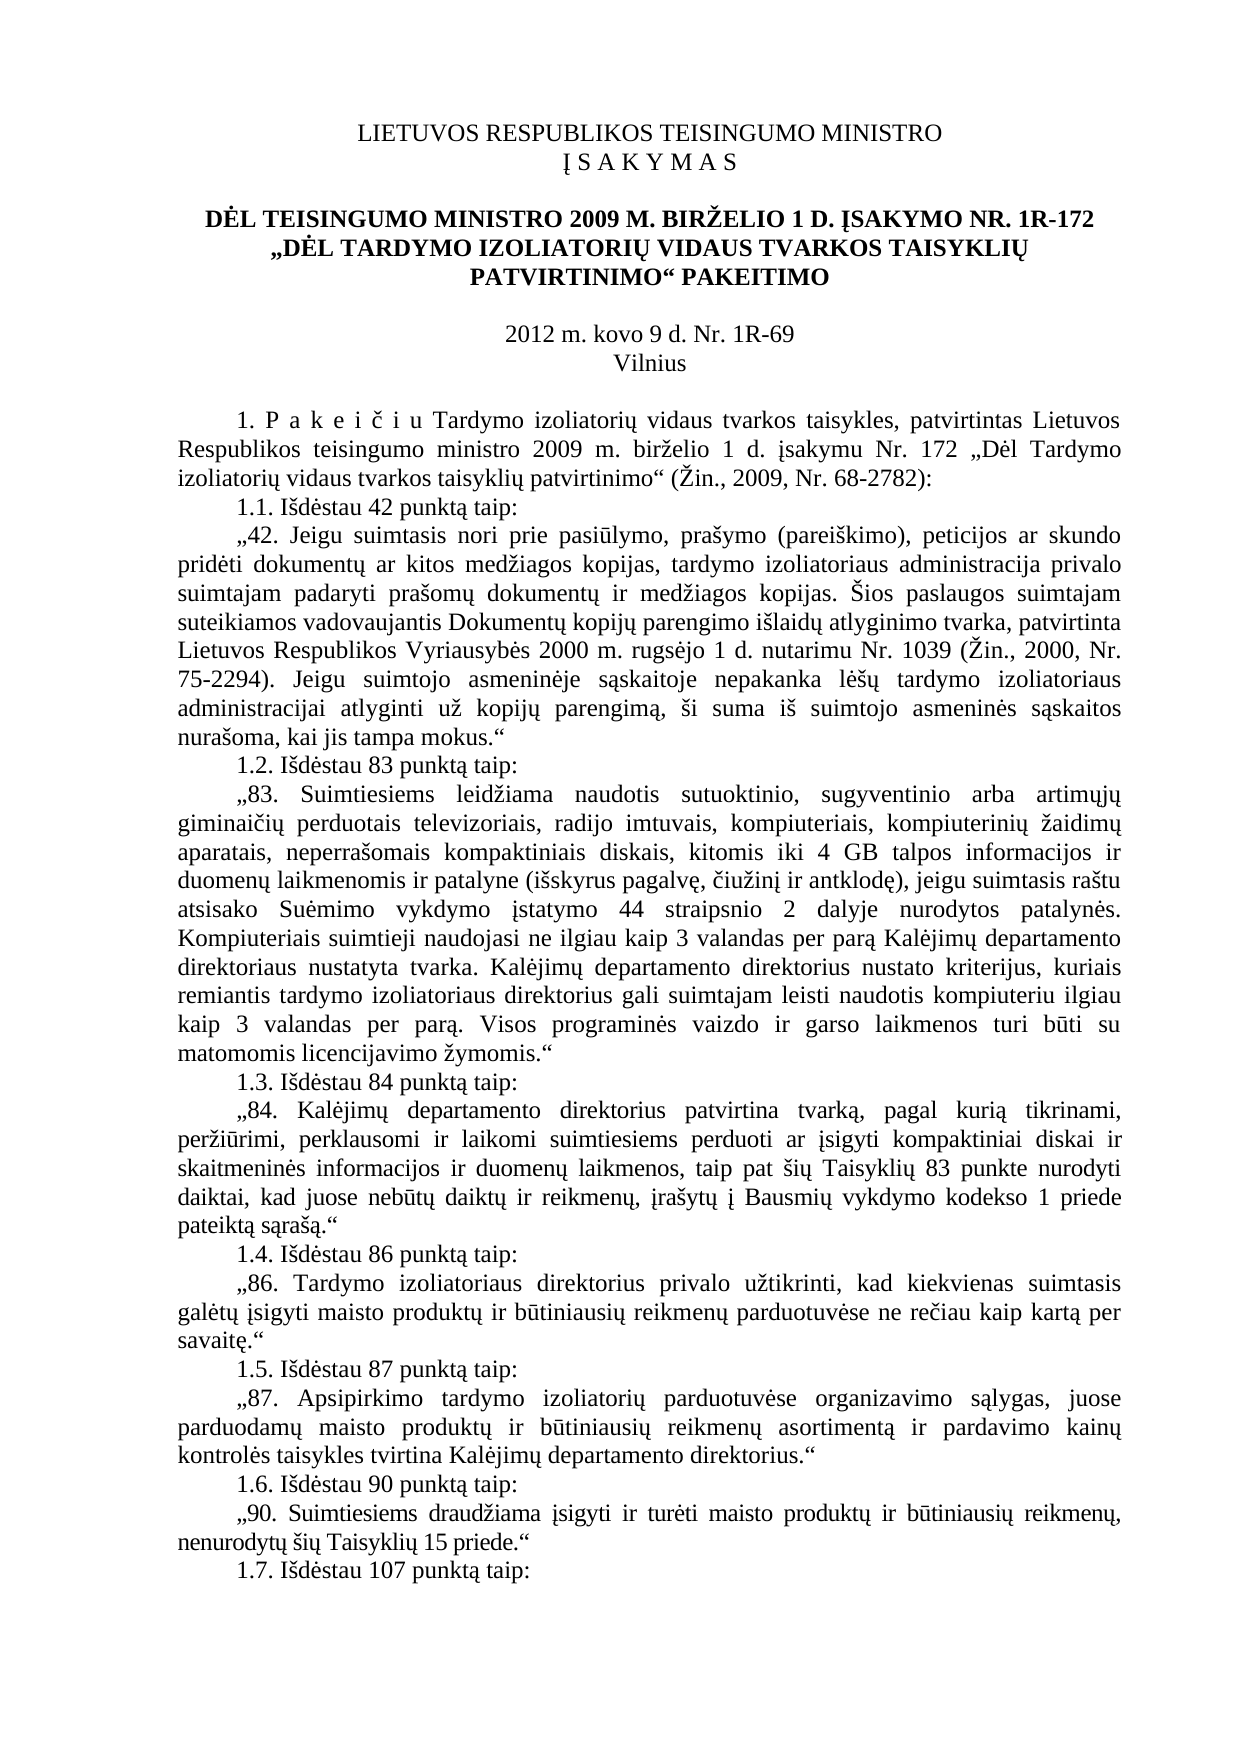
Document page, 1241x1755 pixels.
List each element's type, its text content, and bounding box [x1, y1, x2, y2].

text „83. Suimtiesiems leidžiama naudotis sutuoktinio, sugyventinio arba artimųjų giminaičių perduotais televizoriais, radijo imtuvais, kompiuteriais, kompiuterinių žaidimų aparatais, neperrašomais kompaktiniais diskais, kitomis iki 4 GB talpos informacijos ir duomenų laikmenomis ir patalyne (išskyrus pagalvę, čiužinį ir antklodę), jeigu suimtasis raštu atsisako Suėmimo vykdymo įstatymo 44 straipsnio 2 dalyje nurodytos patalynės. Kompiuteriais suimtieji naudojasi ne ilgiau kaip 3 valandas per parą Kalėjimų departamento direktoriaus nustatyta tvarka. Kalėjimų departamento direktorius nustato kriterijus, kuriais remiantis tardymo izoliatoriaus direktorius gali suimtajam leisti naudotis kompiuteriu ilgiau kaip 3 valandas per parą. Visos programinės vaizdo ir garso laikmenos turi būti su matomomis licencijavimo žymomis.“ [177, 779, 1122, 1067]
text Vilnius [177, 348, 1122, 377]
text 1. P a k e i č i u Tardymo izoliatorių vidaus tvarkos taisykles, patvirtintas Lietuvos Respublikos teisingumo ministro 2009 m. birželio 1 d. įsakymu Nr. 172 „Dėl Tardymo izoliatorių vidaus tvarkos taisyklių patvirtinimo“ (Žin., 2009, Nr. 68-2782): [177, 406, 1122, 492]
text „90. Suimtiesiems draudžiama įsigyti ir turėti maisto produktų ir būtiniausių reikmenų, nenurodytų šių Taisyklių 15 priede.“ [177, 1498, 1122, 1556]
text 1.3. Išdėstau 84 punktą taip: [177, 1067, 1122, 1096]
text „86. Tardymo izoliatoriaus direktorius privalo užtikrinti, kad kiekvienas suimtasis galėtų įsigyti maisto produktų ir būtiniausių reikmenų parduotuvėse ne rečiau kaip kartą per savaitę.“ [177, 1268, 1122, 1354]
text LIETUVOS RESPUBLIKOS TEISINGUMO MINISTRO [177, 118, 1122, 147]
text 1.5. Išdėstau 87 punktą taip: [177, 1354, 1122, 1383]
text „42. Jeigu suimtasis nori prie pasiūlymo, prašymo (pareiškimo), peticijos ar skundo pridėti dokumentų ar kitos medžiagos kopijas, tardymo izoliatoriaus administracija privalo suimtajam padaryti prašomų dokumentų ir medžiagos kopijas. Šios paslaugos suimtajam suteikiamos vadovaujantis Dokumentų kopijų parengimo išlaidų atlyginimo tvarka, patvirtinta Lietuvos Respublikos Vyriausybės 2000 m. rugsėjo 1 d. nutarimu Nr. 1039 (Žin., 2000, Nr. 75-2294). Jeigu suimtojo asmeninėje sąskaitoje nepakanka lėšų tardymo izoliatoriaus administracijai atlyginti už kopijų parengimą, ši suma iš suimtojo asmeninės sąskaitos nurašoma, kai jis tampa mokus.“ [177, 521, 1122, 751]
text „84. Kalėjimų departamento direktorius patvirtina tvarką, pagal kurią tikrinami, peržiūrimi, perklausomi ir laikomi suimtiesiems perduoti ar įsigyti kompaktiniai diskai ir skaitmeninės informacijos ir duomenų laikmenos, taip pat šių Taisyklių 83 punkte nurodyti daiktai, kad juose nebūtų daiktų ir reikmenų, įrašytų į Bausmių vykdymo kodekso 1 priede pateiktą sąrašą.“ [177, 1096, 1122, 1239]
text 1.2. Išdėstau 83 punktą taip: [177, 751, 1122, 779]
text „87. Apsipirkimo tardymo izoliatorių parduotuvėse organizavimo sąlygas, juose parduodamų maisto produktų ir būtiniausių reikmenų asortimentą ir pardavimo kainų kontrolės taisykles tvirtina Kalėjimų departamento direktorius.“ [177, 1383, 1122, 1469]
text 1.7. Išdėstau 107 punktą taip: [177, 1556, 1122, 1584]
text 2012 m. kovo 9 d. Nr. 1R-69 [177, 319, 1122, 348]
text 1.1. Išdėstau 42 punktą taip: [177, 492, 1122, 521]
text 1.4. Išdėstau 86 punktą taip: [177, 1239, 1122, 1268]
text 1.6. Išdėstau 90 punktą taip: [177, 1469, 1122, 1498]
text Į S A K Y M A S [177, 147, 1122, 176]
text DĖL TEISINGUMO MINISTRO 2009 M. BIRŽELIO 1 D. ĮSAKYMO NR. 1R-172 „DĖL TARDYMO IZOLIATORIŲ VIDAUS TVARKOS TAISYKLIŲ PATVIRTINIMO“ PAKEITIMO [177, 204, 1122, 291]
